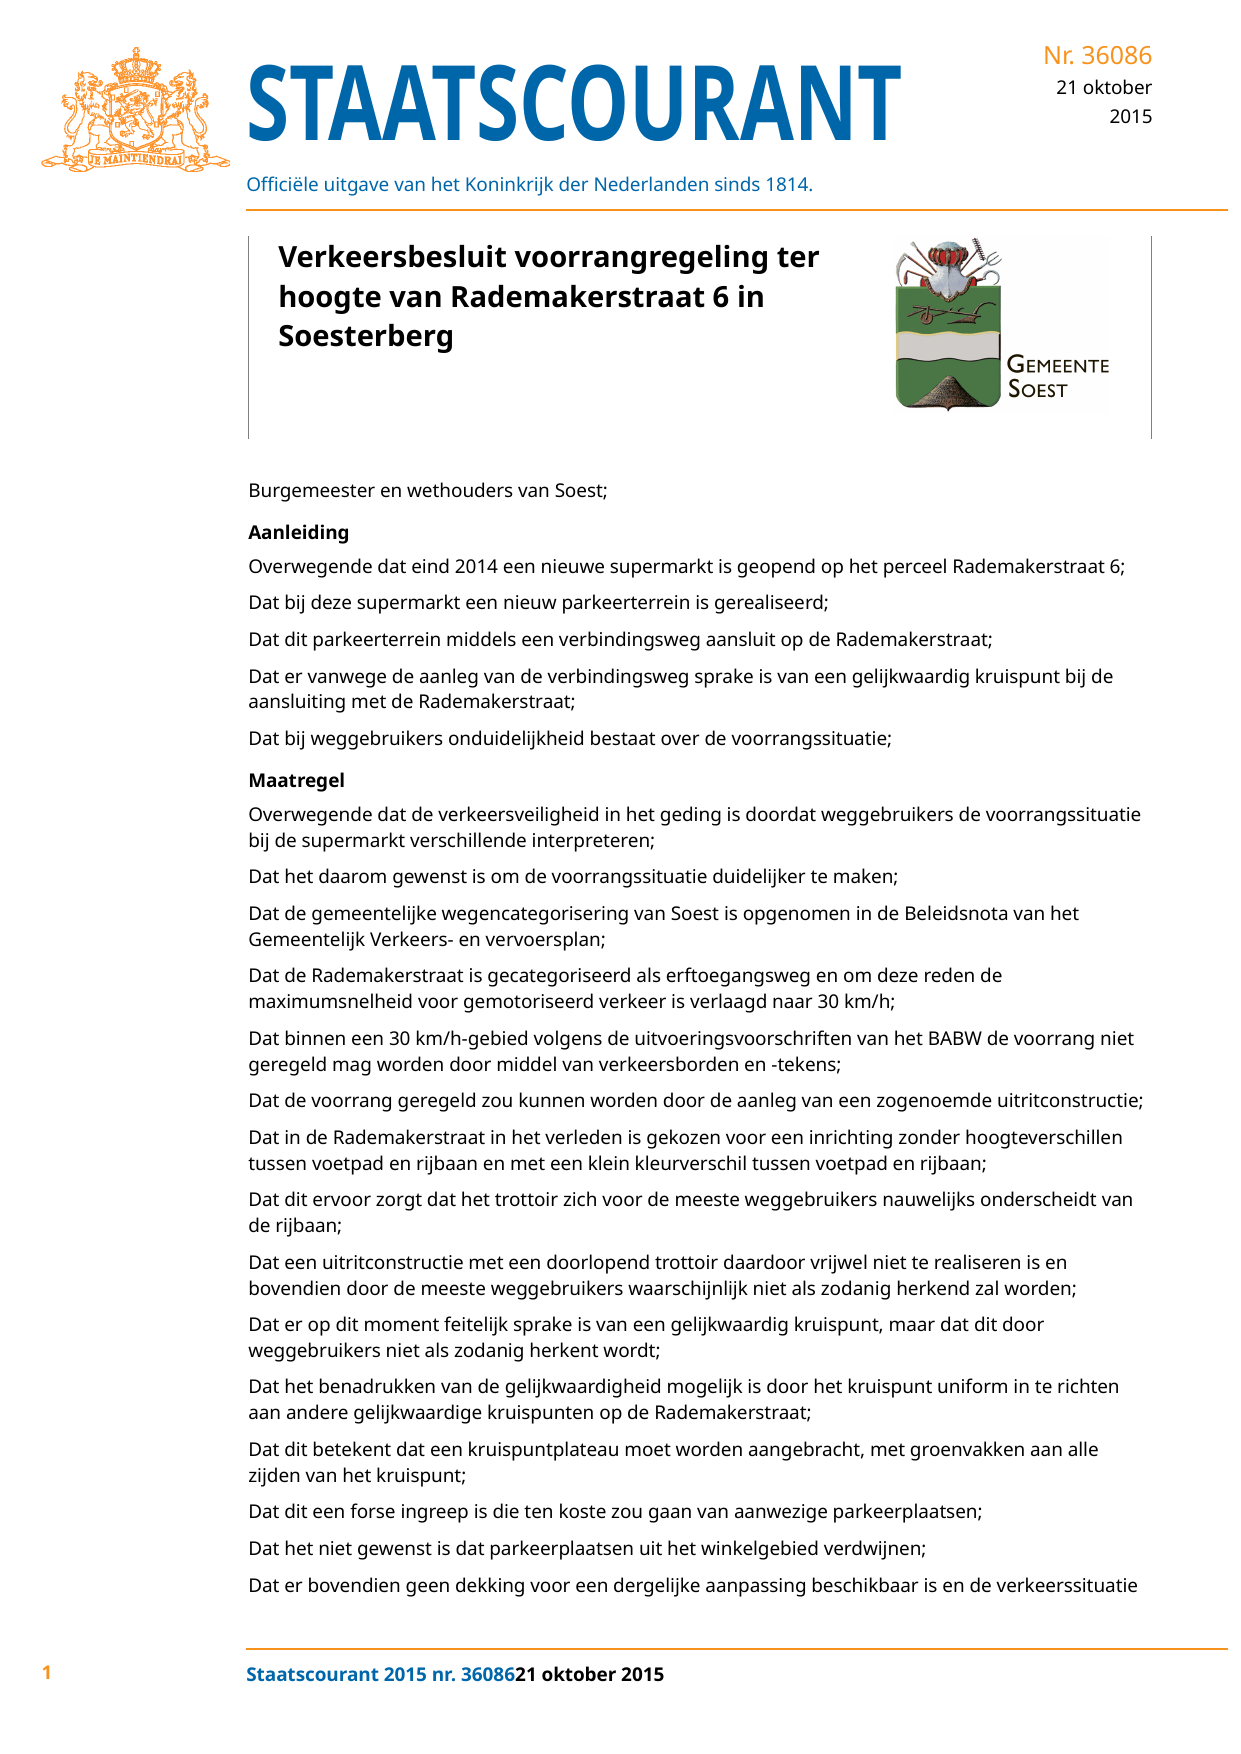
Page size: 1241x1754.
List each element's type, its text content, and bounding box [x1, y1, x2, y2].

table_header [1109, 236, 1151, 413]
text Burgemeester en wethouders van Soest; [248, 477, 1152, 503]
text Dat er bovendien geen dekking voor een dergelijke aanpassing beschikbaar is en de verkeerssituatie [248, 1572, 1152, 1598]
text Dat dit ervoor zorgt dat het trottoir zich voor de meeste weggebruikers nauwelijks onderscheidt van de rijbaan; [248, 1187, 1152, 1238]
text Dat in de Rademakerstraat in het verleden is gekozen voor een inrichting zonder hoogteverschillen tussen voetpad en rijbaan en met een klein kleurverschil tussen voetpad en rijbaan; [248, 1124, 1152, 1176]
text Dat er op dit moment feitelijk sprake is van een gelijkwaardig kruispunt, maar dat dit door weggebruikers niet als zodanig herkent wordt; [248, 1311, 1152, 1363]
text Overwegende dat de verkeersveiligheid in het geding is doordat weggebruikers de voorrangssituatie bij de supermarkt verschillende interpreteren; [248, 801, 1152, 853]
text Dat dit parkeerterrein middels een verbindingsweg aansluit op de Rademakerstraat; [248, 626, 1152, 652]
text Dat het daarom gewenst is om de voorrangssituatie duidelijker te maken; [248, 864, 1152, 889]
text Aanleiding [248, 519, 1152, 544]
text Dat bij deze supermarkt een nieuw parkeerterrein is gerealiseerd; [248, 589, 1152, 615]
text Overwegende dat eind 2014 een nieuwe supermarkt is geopend op het perceel Rademakerstraat 6; [248, 553, 1152, 579]
text Dat de gemeentelijke wegencategorisering van Soest is opgenomen in de Beleidsnota van het Gemeentelijk Verkeers- en vervoersplan; [248, 900, 1152, 952]
table_header Verkeersbesluit voorrangregeling ter hoogte van Rademakerstraat 6 in Soesterberg [249, 236, 850, 439]
text Dat bij weggebruikers onduidelijkheid bestaat over de voorrangssituatie; [248, 725, 1152, 751]
text Dat er vanwege de aanleg van de verbindingsweg sprake is van een gelijkwaardig kruispunt bij de aansluiting met de Rademakerstraat; [248, 663, 1152, 714]
table_header [850, 236, 892, 413]
text Dat de Rademakerstraat is gecategoriseerd als erftoegangsweg en om deze reden de maximumsnelheid voor gemotoriseerd verkeer is verlaagd naar 30 km/h; [248, 963, 1152, 1014]
text Maatregel [248, 767, 1152, 793]
picture [41, 47, 231, 172]
text Dat het niet gewenst is dat parkeerplaatsen uit het winkelgebied verdwijnen; [248, 1535, 1152, 1561]
text Dat dit betekent dat een kruispuntplateau moet worden aangebracht, met groenvakken aan alle zijden van het kruispunt; [248, 1436, 1152, 1488]
text Dat dit een forse ingreep is die ten koste zou gaan van aanwezige parkeerplaatsen; [248, 1498, 1152, 1524]
text Dat binnen een 30 km/h-gebied volgens de uitvoeringsvoorschriften van het BABW de voorrang niet geregeld mag worden door middel van verkeersborden en -tekens; [248, 1025, 1152, 1077]
text Dat een uitritconstructie met een doorlopend trottoir daardoor vrijwel niet te realiseren is en bovendien door de meeste weggebruikers waarschijnlijk niet als zodanig herkend zal worden; [248, 1249, 1152, 1300]
picture [892, 236, 1109, 414]
table_header [850, 414, 1151, 439]
text Dat de voorrang geregeld zou kunnen worden door de aanleg van een zogenoemde uitritconstructie; [248, 1087, 1152, 1113]
text Dat het benadrukken van de gelijkwaardigheid mogelijk is door het kruispunt uniform in te richten aan andere gelijkwaardige kruispunten op de Rademakerstraat; [248, 1374, 1152, 1425]
